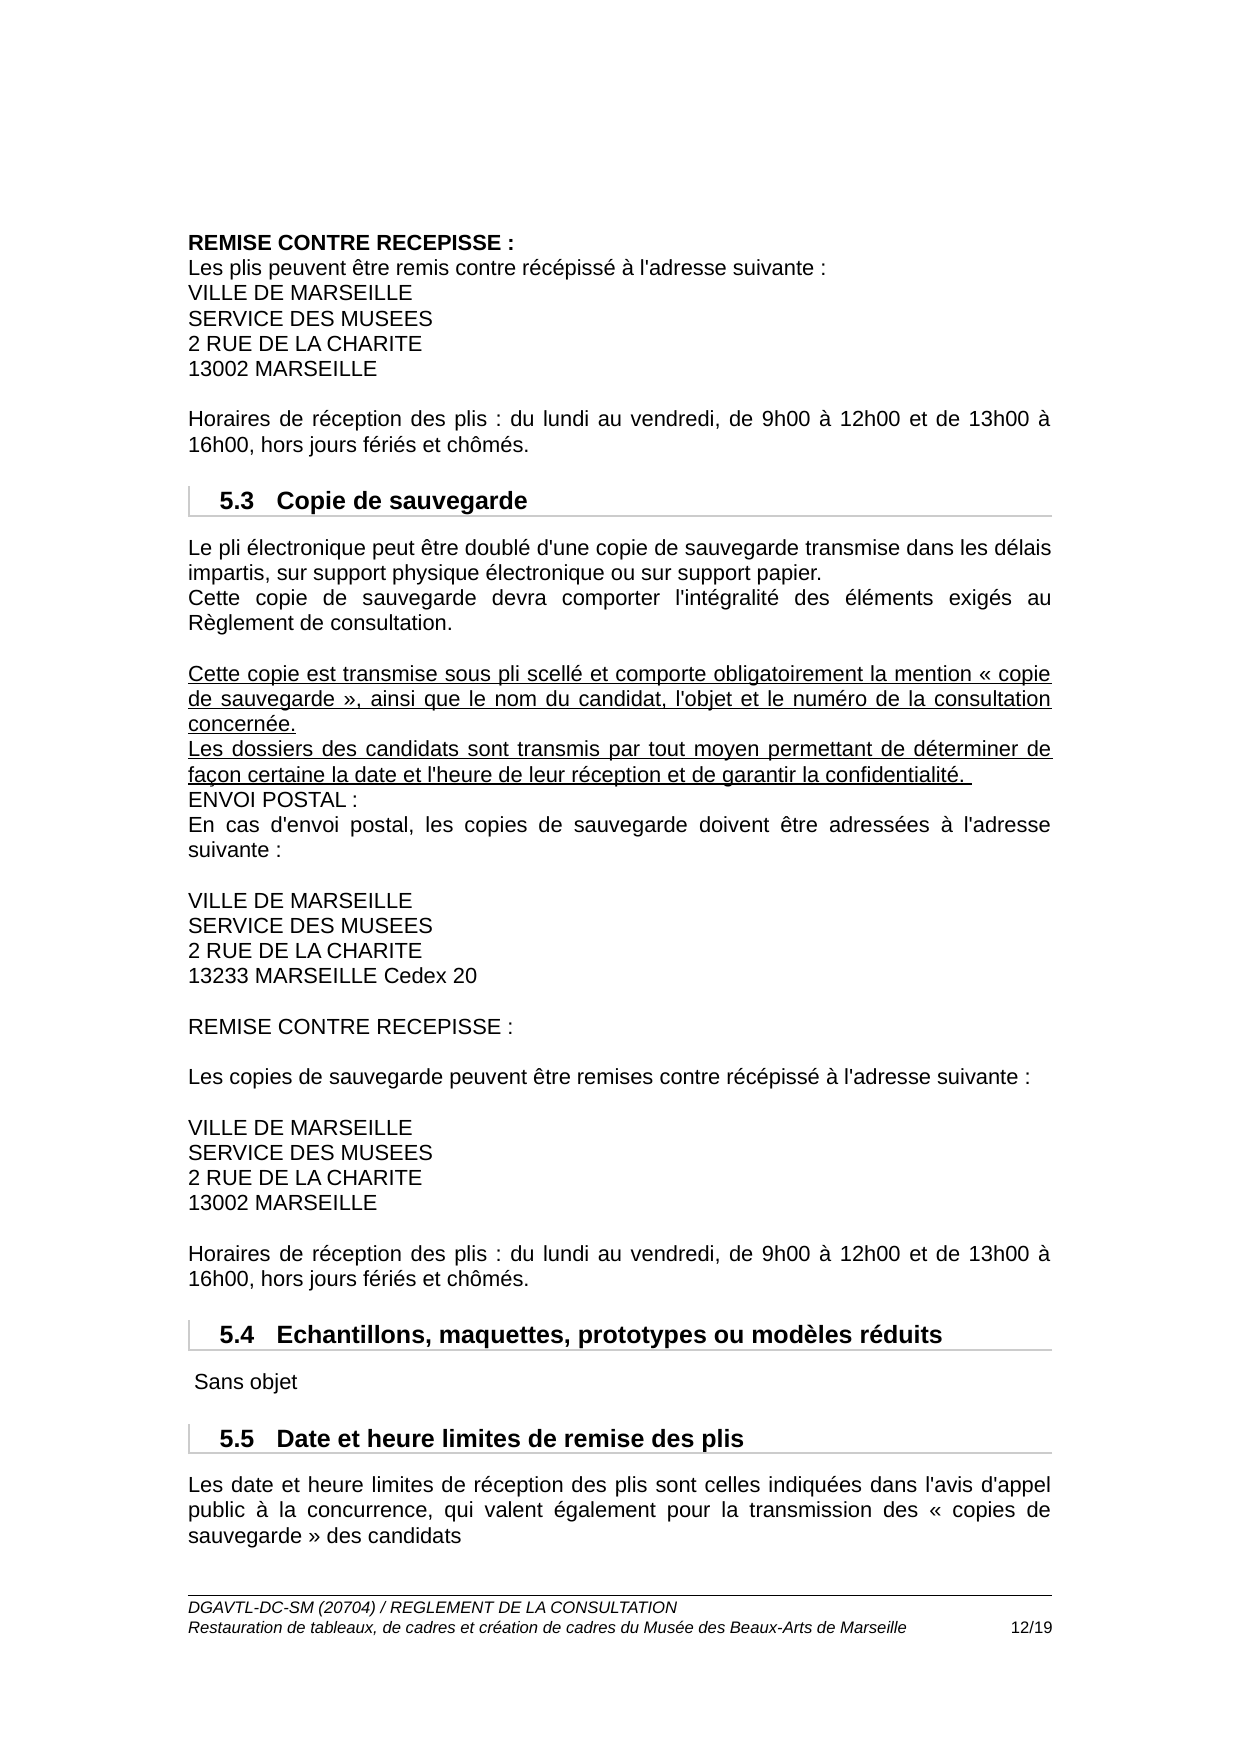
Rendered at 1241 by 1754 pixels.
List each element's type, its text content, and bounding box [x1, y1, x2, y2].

text 2 RUE DE LA CHARITE [188, 938, 1052, 963]
text 2 RUE DE LA CHARITE [188, 1165, 1052, 1190]
text Horaires de réception des plis : du lundi au vendredi, de 9h00 à 12h00 et de 13h00 à 16h00, hors jours fériés et chômés. [188, 406, 1052, 457]
text concernée. [188, 709, 1052, 736]
text SERVICE DES MUSEES [188, 1140, 1052, 1165]
text Horaires de réception des plis : du lundi au vendredi, de 9h00 à 12h00 et de 13h00 à 16h00, hors jours fériés et chômés. [188, 1241, 1052, 1291]
text VILLE DE MARSEILLE [188, 888, 1052, 913]
text VILLE DE MARSEILLE [188, 280, 1052, 305]
text SERVICE DES MUSEES [188, 305, 1052, 331]
text VILLE DE MARSEILLE [188, 1114, 1052, 1140]
text Cette copie est transmise sous pli scellé et comporte obligatoirement la mention « copie [188, 661, 1052, 683]
text Cette copie de sauvegarde devra comporter l'intégralité des éléments exigés au Règlement de consultation. [188, 585, 1052, 636]
text En cas d'envoi postal, les copies de sauvegarde doivent être adressées à l'adresse suivante : [188, 812, 1052, 862]
text 13233 MARSEILLE Cedex 20 [188, 963, 1052, 988]
subtitle Date et heure limites de remise des plis [190, 1424, 1052, 1452]
text de sauvegarde », ainsi que le nom du candidat, l'objet et le numéro de la consultation [188, 684, 1052, 708]
text Le pli électronique peut être doublé d'une copie de sauvegarde transmise dans les délais impartis, sur support physique électronique ou sur support papier. [188, 535, 1052, 585]
text façon certaine la date et l'heure de leur réception et de garantir la confidentialité. [188, 759, 1052, 787]
text Les date et heure limites de réception des plis sont celles indiquées dans l'avis d'appel public à la concurrence, qui valent également pour la transmission des « copies de sauvegarde » des candidats [188, 1472, 1052, 1548]
text 2 RUE DE LA CHARITE [188, 331, 1052, 356]
text REMISE CONTRE RECEPISSE : [188, 1014, 1052, 1039]
text REMISE CONTRE RECEPISSE : [188, 230, 1052, 255]
text Les plis peuvent être remis contre récépissé à l'adresse suivante : [188, 255, 1052, 280]
text SERVICE DES MUSEES [188, 913, 1052, 938]
text Les dossiers des candidats sont transmis par tout moyen permettant de déterminer de [188, 736, 1052, 758]
subtitle Copie de sauvegarde [190, 486, 1052, 515]
text Les copies de sauvegarde peuvent être remises contre récépissé à l'adresse suivante : [188, 1064, 1052, 1089]
text 13002 MARSEILLE [188, 1190, 1052, 1215]
text Sans objet [188, 1369, 1052, 1394]
subtitle Echantillons, maquettes, prototypes ou modèles réduits [190, 1320, 1052, 1349]
text 13002 MARSEILLE [188, 356, 1052, 381]
text ENVOI POSTAL : [188, 787, 1052, 812]
